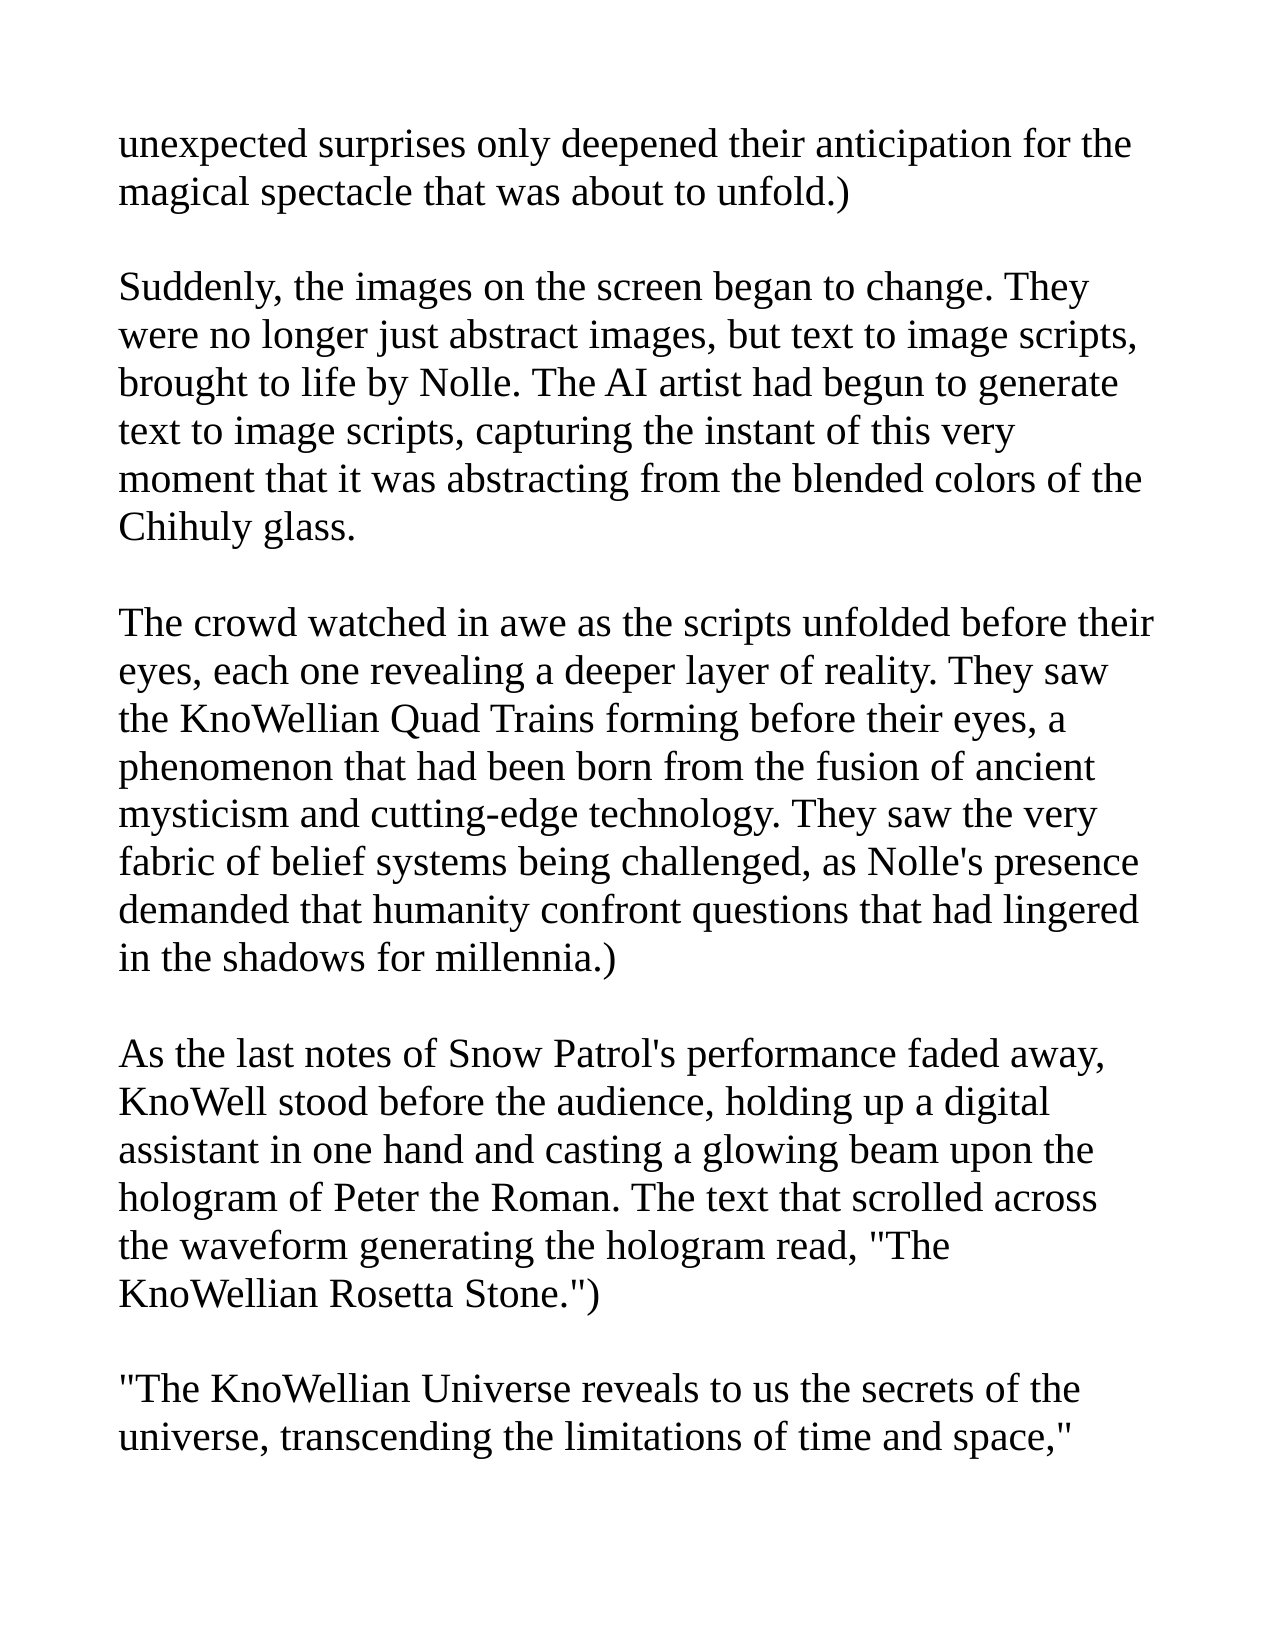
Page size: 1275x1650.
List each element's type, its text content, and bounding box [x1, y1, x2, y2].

text "The KnoWellian Universe reveals to us the secrets of the universe, transcending the limitations of time and space," [118, 1364, 1157, 1460]
text Suddenly, the images on the screen began to change. They were no longer just abstract images, but text to image scripts, brought to life by Nolle. The AI artist had begun to generate text to image scripts, capturing the instant of this very moment that it was abstracting from the blended colors of the Chihuly glass. [118, 262, 1157, 549]
text unexpected surprises only deepened their anticipation for the magical spectacle that was about to unfold.) [118, 118, 1157, 214]
text As the last notes of Snow Patrol's performance faded away, KnoWell stood before the audience, holding up a digital assistant in one hand and casting a glowing beam upon the hologram of Peter the Roman. The text that scrolled across the waveform generating the hologram read, "The KnoWellian Rosetta Stone.") [118, 1028, 1157, 1316]
text The crowd watched in awe as the scripts unfolded before their eyes, each one revealing a deeper layer of reality. They saw the KnoWellian Quad Trains forming before their eyes, a phenomenon that had been born from the fusion of ancient mysticism and cutting-edge technology. They saw the very fabric of belief systems being challenged, as Nolle's presence demanded that humanity confront questions that had lingered in the shadows for millennia.) [118, 597, 1157, 981]
